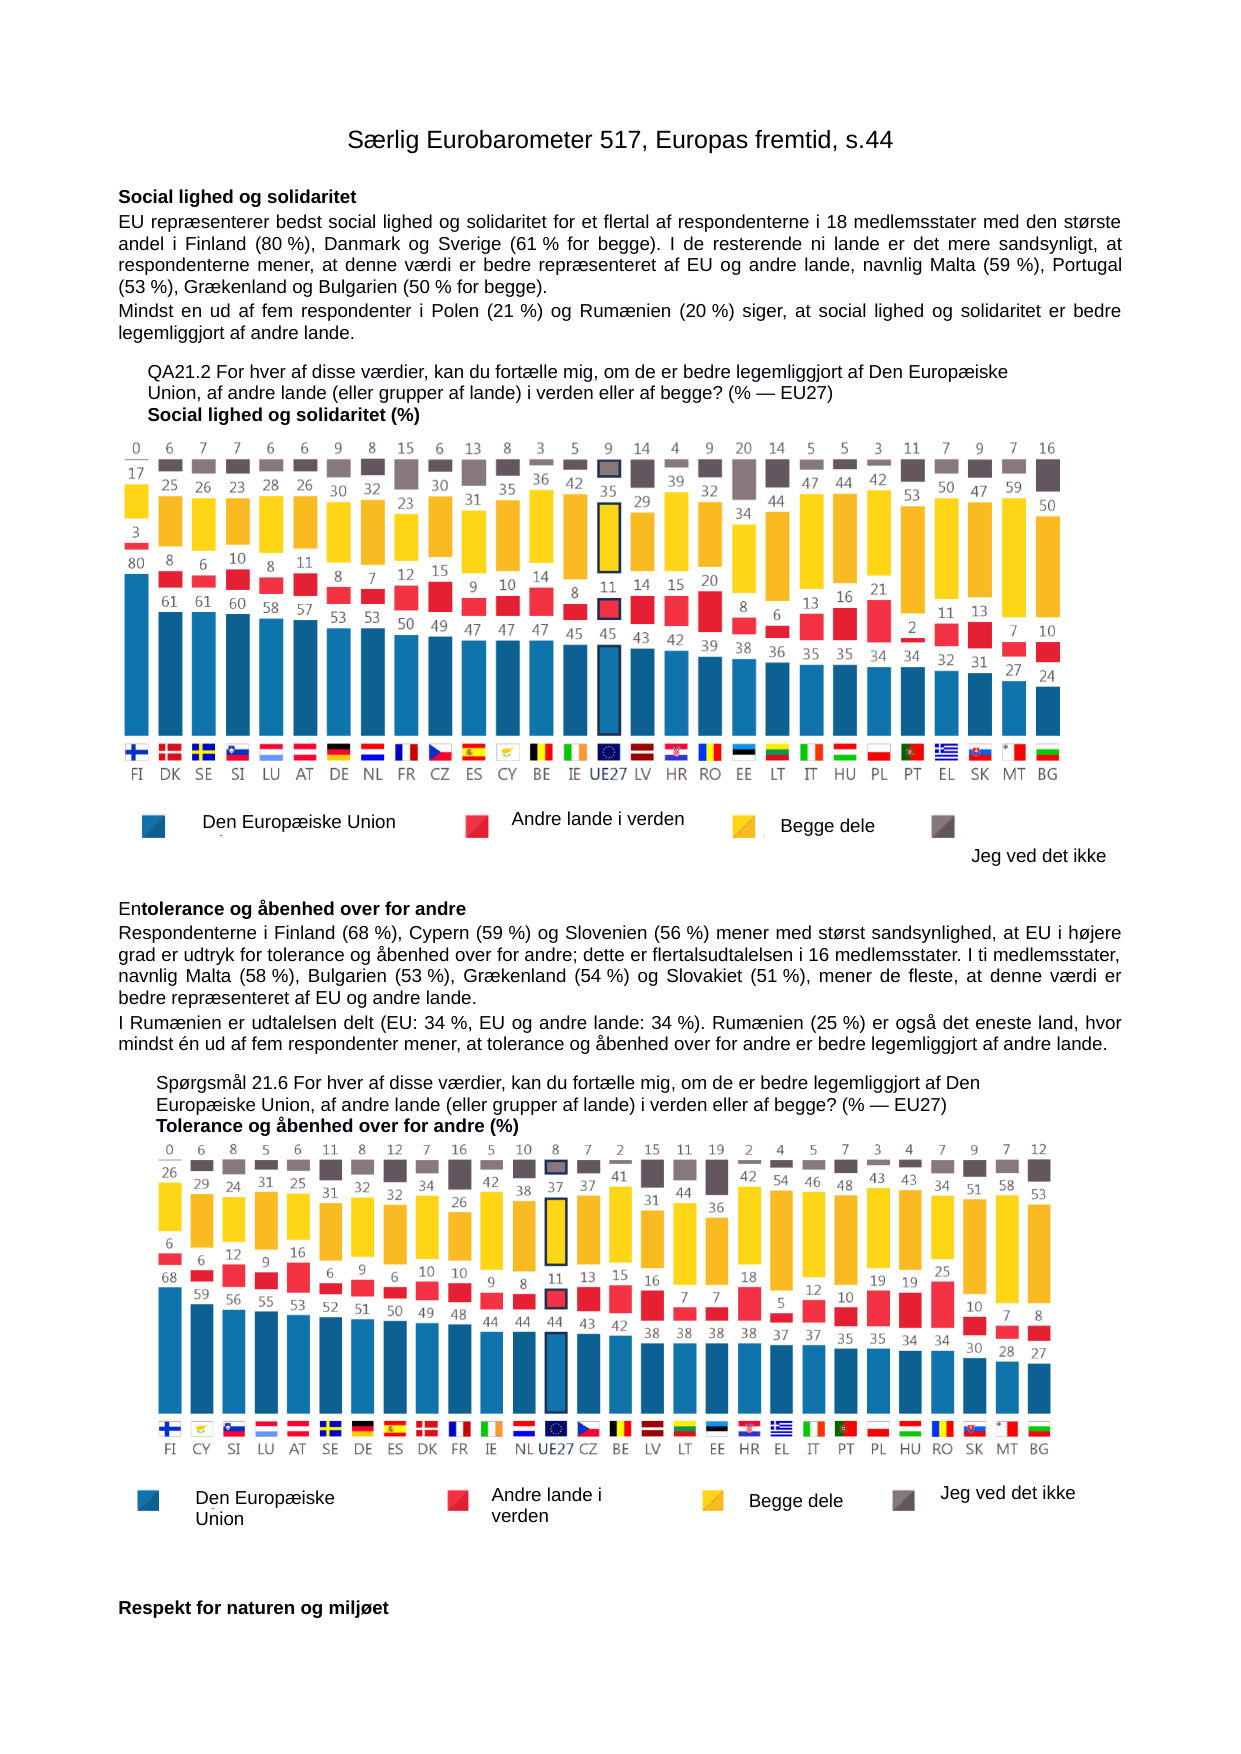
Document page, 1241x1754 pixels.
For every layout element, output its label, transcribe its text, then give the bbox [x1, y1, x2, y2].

text EU repræsenterer bedst social lighed og solidaritet for et flertal af respondenterne i 18 medlemsstater med den største andel i Finland (80 %), Danmark og Sverige (61 % for begge). I de resterende ni lande er det mere sandsynligt, at respondenterne mener, at denne værdi er bedre repræsenteret af EU og andre lande, navnlig Malta (59 %), Portugal (53 %), Grækenland og Bulgarien (50 % for begge). [118, 211, 1122, 297]
text Entolerance og åbenhed over for andre [118, 347, 1122, 919]
text Respekt for naturen og miljøet [118, 1596, 1122, 1618]
picture [145, 1138, 1057, 1459]
picture [127, 792, 1090, 874]
picture [123, 1468, 1044, 1544]
text Mindst en ud af fem respondenter i Polen (21 %) og Rumænien (20 %) siger, at social lighed og solidaritet er bedre legemliggjort af andre lande. [118, 300, 1122, 343]
text Respondenterne i Finland (68 %), Cypern (59 %) og Slovenien (56 %) mener med størst sandsynlighed, at EU i højere grad er udtryk for tolerance og åbenhed over for andre; dette er flertalsudtalelsen i 16 medlemsstater. I ti medlemsstater, navnlig Malta (58 %), Bulgarien (53 %), Grækenland (54 %) og Slovakiet (51 %), mener de fleste, at denne værdi er bedre repræsenteret af EU og andre lande. [118, 922, 1122, 1008]
text I Rumænien er udtalelsen delt (EU: 34 %, EU og andre lande: 34 %). Rumænien (25 %) er også det eneste land, hvor mindst én ud af fem respondenter mener, at tolerance og åbenhed over for andre er bedre legemliggjort af andre lande. [118, 1012, 1122, 1055]
text Social lighed og solidaritet [118, 186, 1122, 208]
picture [121, 437, 1066, 785]
